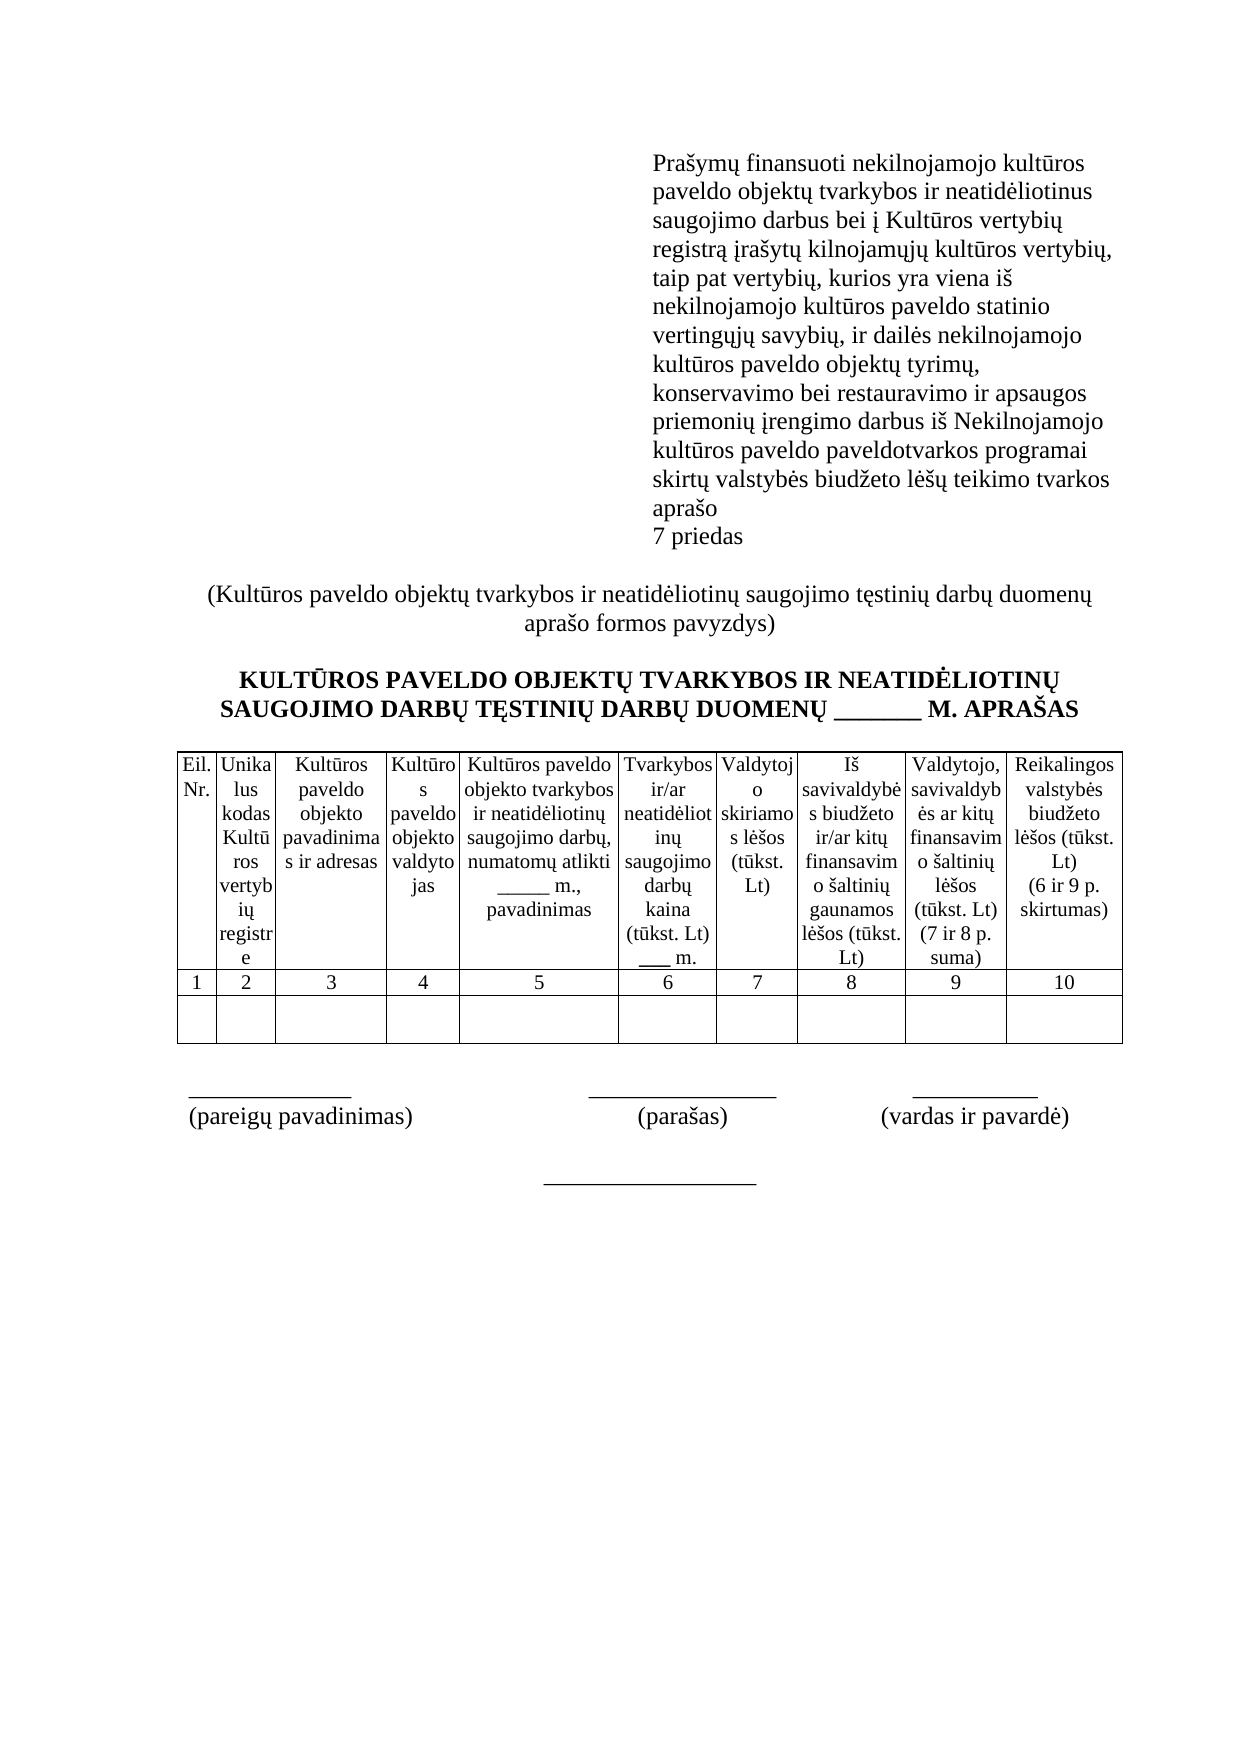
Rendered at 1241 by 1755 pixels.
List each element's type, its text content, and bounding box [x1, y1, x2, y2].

table_cell 6 [619, 970, 716, 995]
text 7 priedas [652, 521, 1122, 550]
table_cell [217, 996, 275, 1043]
table_header _______________ (parašas) [537, 1073, 828, 1130]
table_header Eil. Nr. [178, 753, 216, 969]
table_header Unikalus kodas Kultūros vertybių registre [217, 753, 275, 969]
table_cell [276, 996, 386, 1043]
table_cell 8 [798, 970, 905, 995]
table_header Iš savivaldybės biudžeto ir/ar kitų finansavimo šaltinių gaunamos lėšos (tūkst. Lt) [798, 753, 905, 969]
text (Kultūros paveldo objektų tvarkybos ir neatidėliotinų saugojimo tęstinių darbų duomenų aprašo formos pavyzdys) [177, 579, 1122, 636]
table_header Kultūros paveldo objekto valdytojas [387, 753, 459, 969]
table_header Kultūros paveldo objekto tvarkybos ir neatidėliotinų saugojimo darbų, numatomų atlikti _____ m., pavadinimas [460, 753, 618, 969]
table_cell [178, 996, 216, 1043]
table_header __________ (vardas ir pavardė) [828, 1073, 1122, 1130]
table_header Valdytojo, savivaldybės ar kitų finansavimo šaltinių lėšos (tūkst. Lt) (7 ir 8 p. suma) [906, 753, 1006, 969]
table_cell [387, 996, 459, 1043]
table_cell 5 [460, 970, 618, 995]
table_cell [619, 996, 716, 1043]
table_cell 3 [276, 970, 386, 995]
text kultūros paveldo objektų tvarkybos ir neatidėliotinų saugojimo darbų tęstinių darbų duomenų _______ m. aprašAS [177, 665, 1122, 723]
table_cell 10 [1007, 970, 1122, 995]
text _________________ [177, 1159, 1122, 1187]
table_header Kultūros paveldo objekto pavadinimas ir adresas [276, 753, 386, 969]
table_header Valdytojo skiriamos lėšos (tūkst. Lt) [717, 753, 797, 969]
table_header Tvarkybos ir/ar neatidėliotinų saugojimo darbų kaina (tūkst. Lt) ___ m. [619, 753, 716, 969]
table_cell 1 [178, 970, 216, 995]
table_cell [906, 996, 1006, 1043]
table_cell 2 [217, 970, 275, 995]
table_cell [460, 996, 618, 1043]
text Prašymų finansuoti nekilnojamojo kultūros paveldo objektų tvarkybos ir neatidėliotinus saugojimo darbus bei į Kultūros vertybių registrą įrašytų kilnojamųjų kultūros vertybių, taip pat vertybių, kurios yra viena iš nekilnojamojo kultūros paveldo statinio vertingųjų savybių, ir dailės nekilnojamojo kultūros paveldo objektų tyrimų, konservavimo bei restauravimo ir apsaugos priemonių įrengimo darbus iš Nekilnojamojo kultūros paveldo paveldotvarkos programai skirtų valstybės biudžeto lėšų teikimo tvarkos aprašo [652, 148, 1122, 521]
table_cell [717, 996, 797, 1043]
table_cell [798, 996, 905, 1043]
table_header Reikalingos valstybės biudžeto lėšos (tūkst. Lt) (6 ir 9 p. skirtumas) [1007, 753, 1122, 969]
table_cell [1007, 996, 1122, 1043]
table_cell 7 [717, 970, 797, 995]
table_cell 4 [387, 970, 459, 995]
table_header _____________ (pareigų pavadinimas) [177, 1073, 537, 1130]
table_cell 9 [906, 970, 1006, 995]
